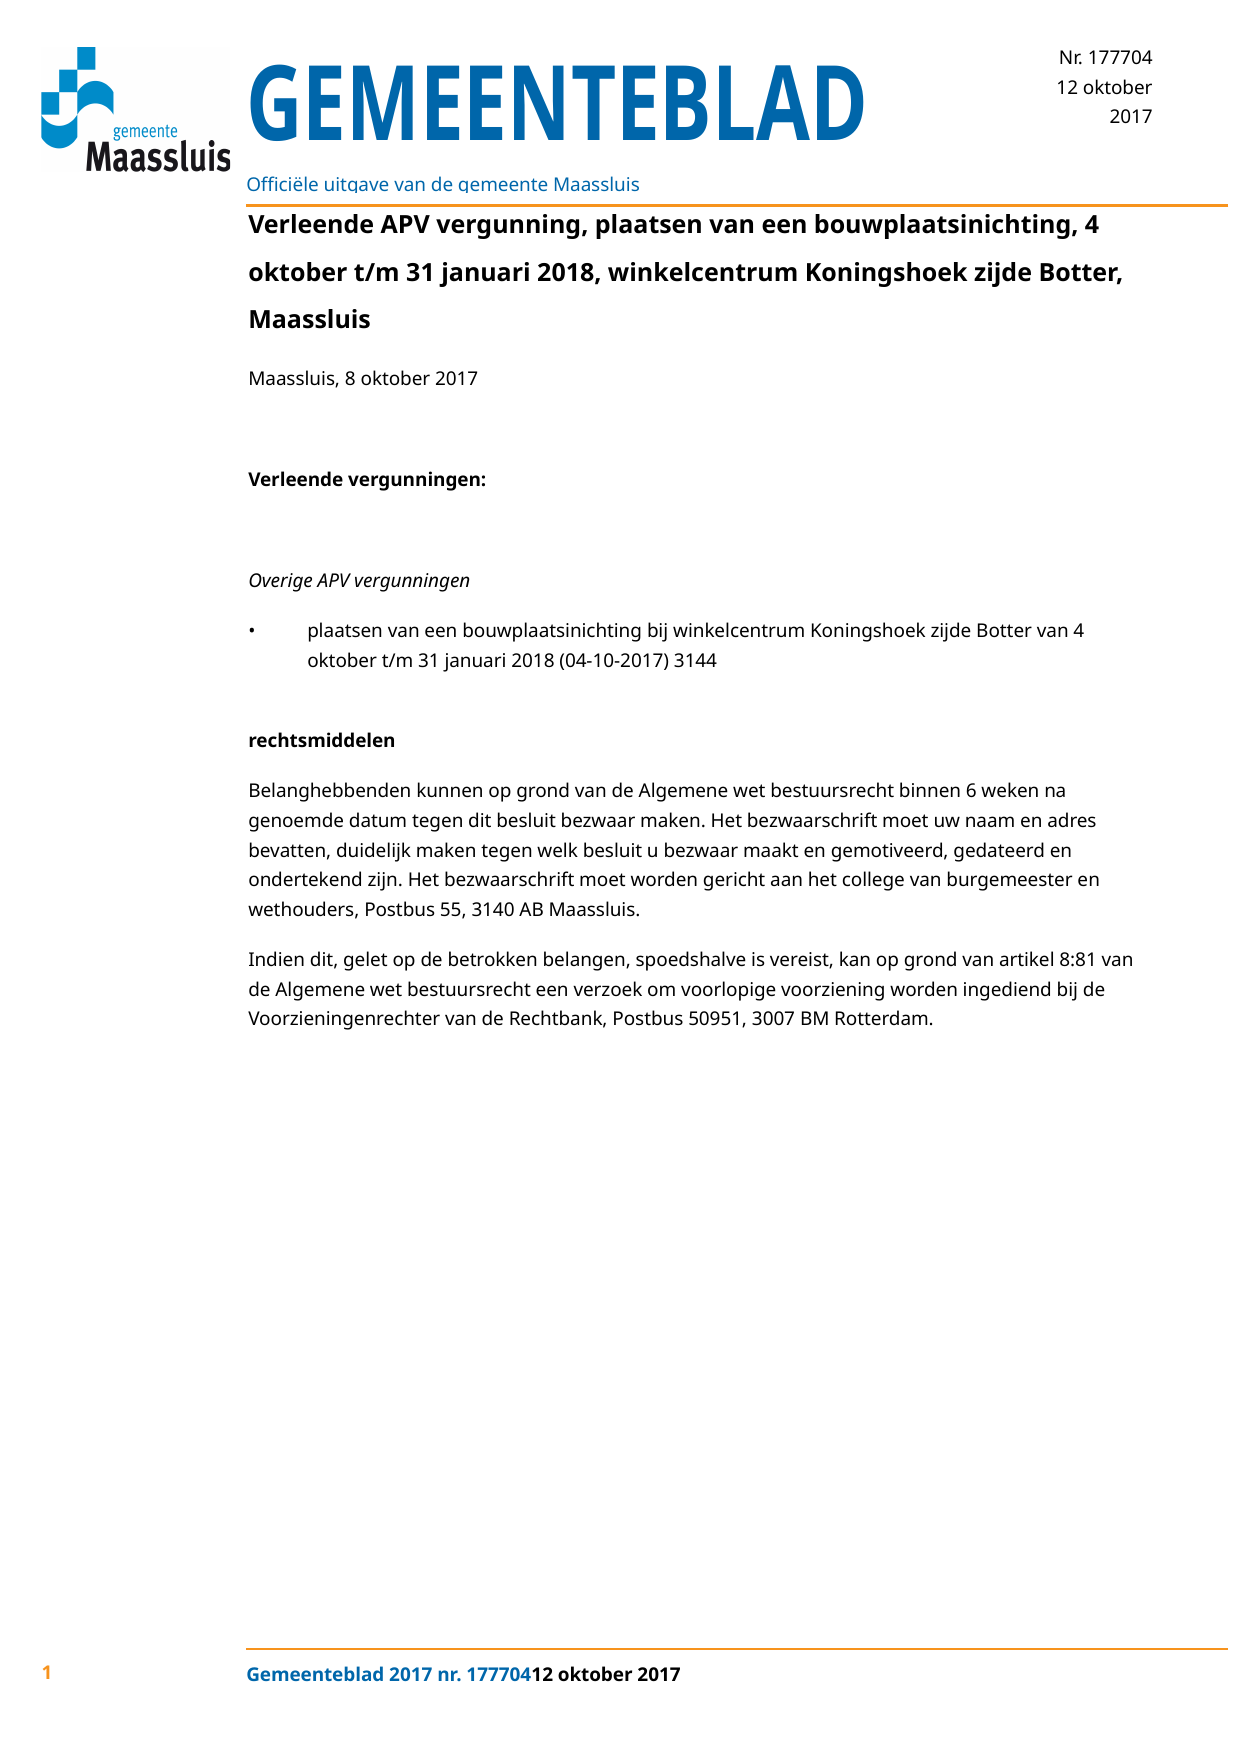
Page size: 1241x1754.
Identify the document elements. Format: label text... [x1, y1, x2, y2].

text Verleende vergunningen: [248, 466, 1152, 492]
picture [41, 47, 231, 172]
text rechtsmiddelen [248, 727, 1152, 753]
text Indien dit, gelet op de betrokken belangen, spoedshalve is vereist, kan op grond van artikel 8:81 van de Algemene wet bestuursrecht een verzoek om voorlopige voorziening worden ingediend bij de Voorzieningenrechter van de Rechtbank, Postbus 50951, 3007 BM Rotterdam. [248, 946, 1152, 1031]
list plaatsen van een bouwplaatsinichting bij winkelcentrum Koningshoek zijde Botter van 4 oktober t/m 31 januari 2018 (04-10-2017) 3144 [248, 618, 1152, 673]
text Verleende APV vergunning, plaatsen van een bouwplaatsinichting, 4 oktober t/m 31 januari 2018, winkelcentrum Koningshoek zijde Botter, Maassluis [248, 207, 1152, 336]
text Belanghebbenden kunnen op grond van de Algemene wet bestuursrecht binnen 6 weken na genoemde datum tegen dit besluit bezwaar maken. Het bezwaarschrift moet uw naam en adres bevatten, duidelijk maken tegen welk besluit u bezwaar maakt en gemotiveerd, gedateerd en ondertekend zijn. Het bezwaarschrift moet worden gericht aan het college van burgemeester en wethouders, Postbus 55, 3140 AB Maassluis. [248, 778, 1152, 922]
text Maassluis, 8 oktober 2017 [248, 366, 1152, 391]
text Overige APV vergunningen [248, 567, 1152, 593]
picture [41, 47, 77, 92]
